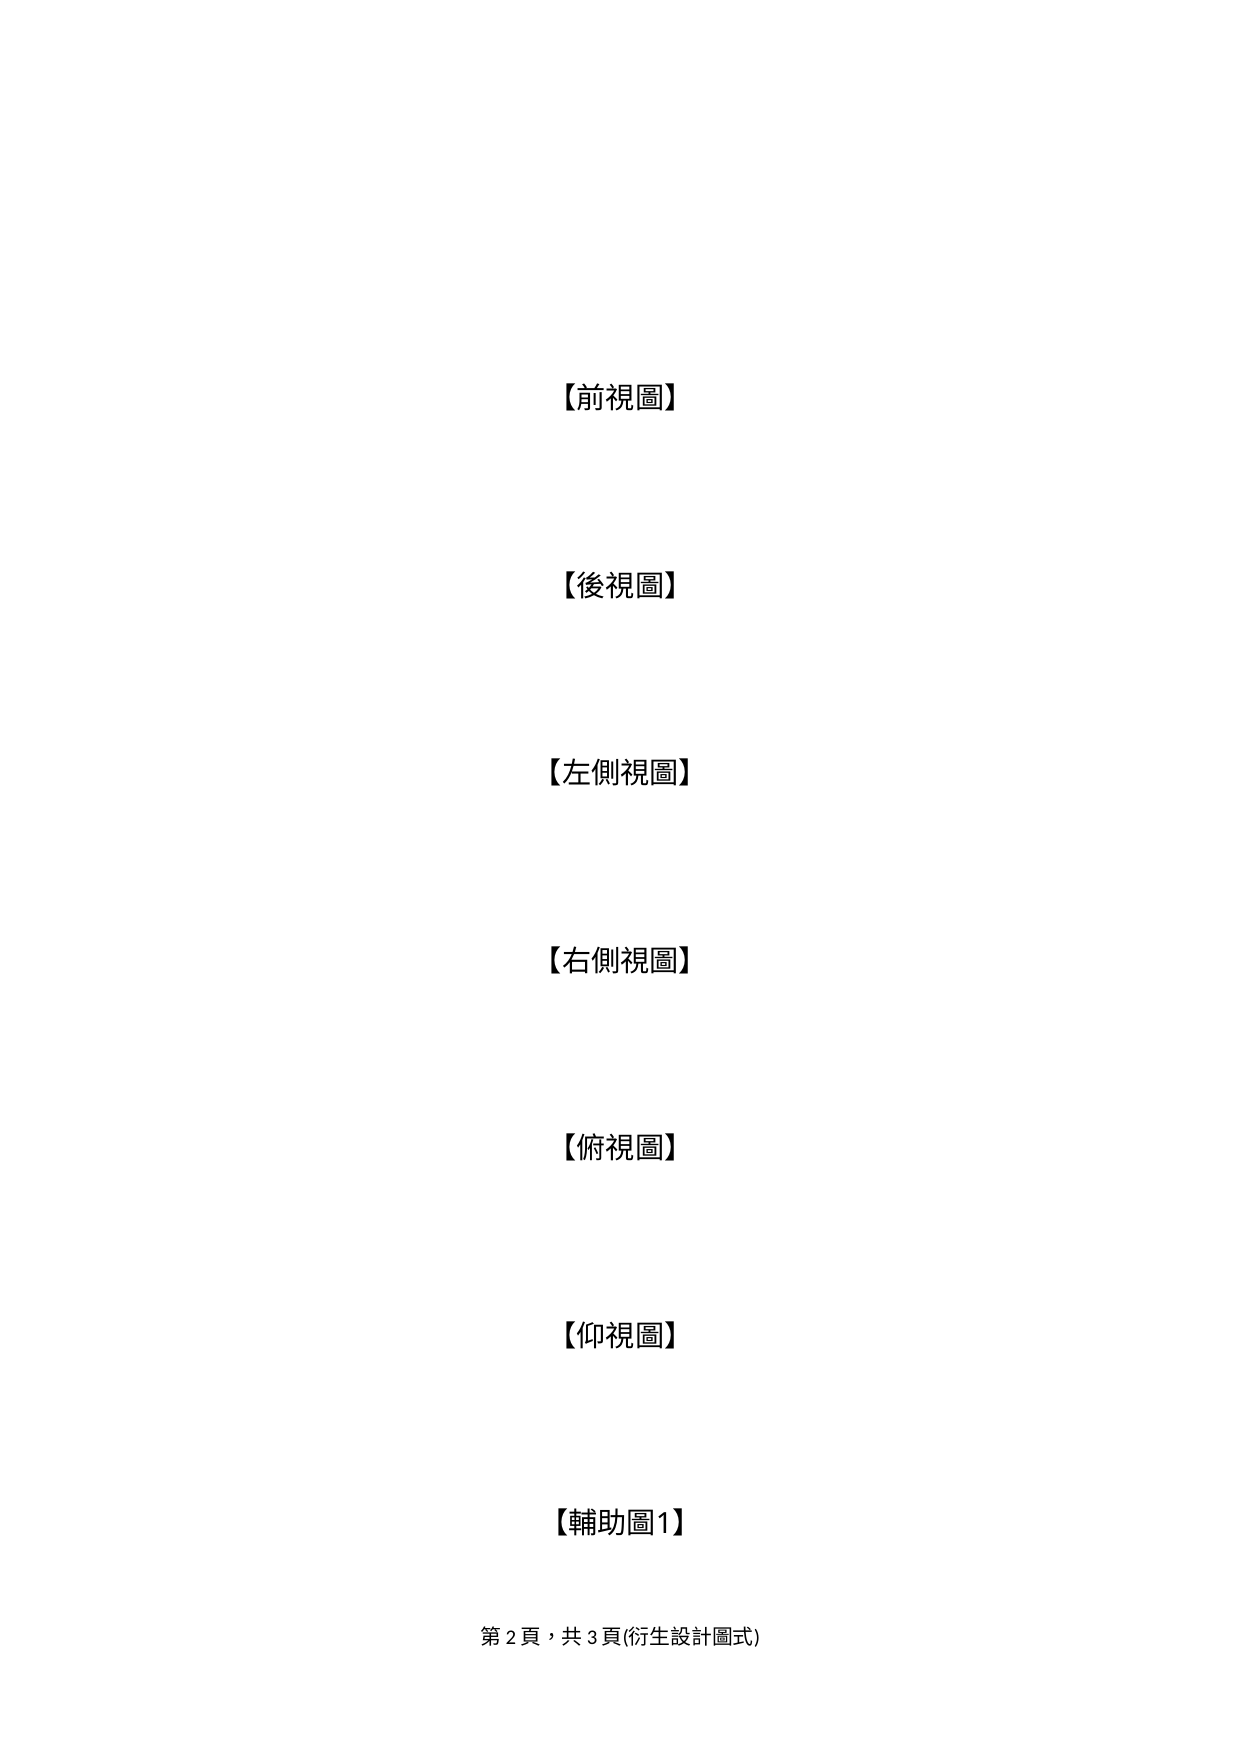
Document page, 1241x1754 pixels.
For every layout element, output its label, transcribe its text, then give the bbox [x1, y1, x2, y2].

text 【前視圖】 [118, 354, 1122, 417]
text 【後視圖】 [118, 542, 1122, 604]
text 【左側視圖】 [118, 729, 1122, 792]
text 【俯視圖】 [118, 1104, 1122, 1167]
text 【右側視圖】 [118, 917, 1122, 979]
text 【輔助圖1】 [118, 1479, 1122, 1542]
text 【仰視圖】 [118, 1292, 1122, 1354]
